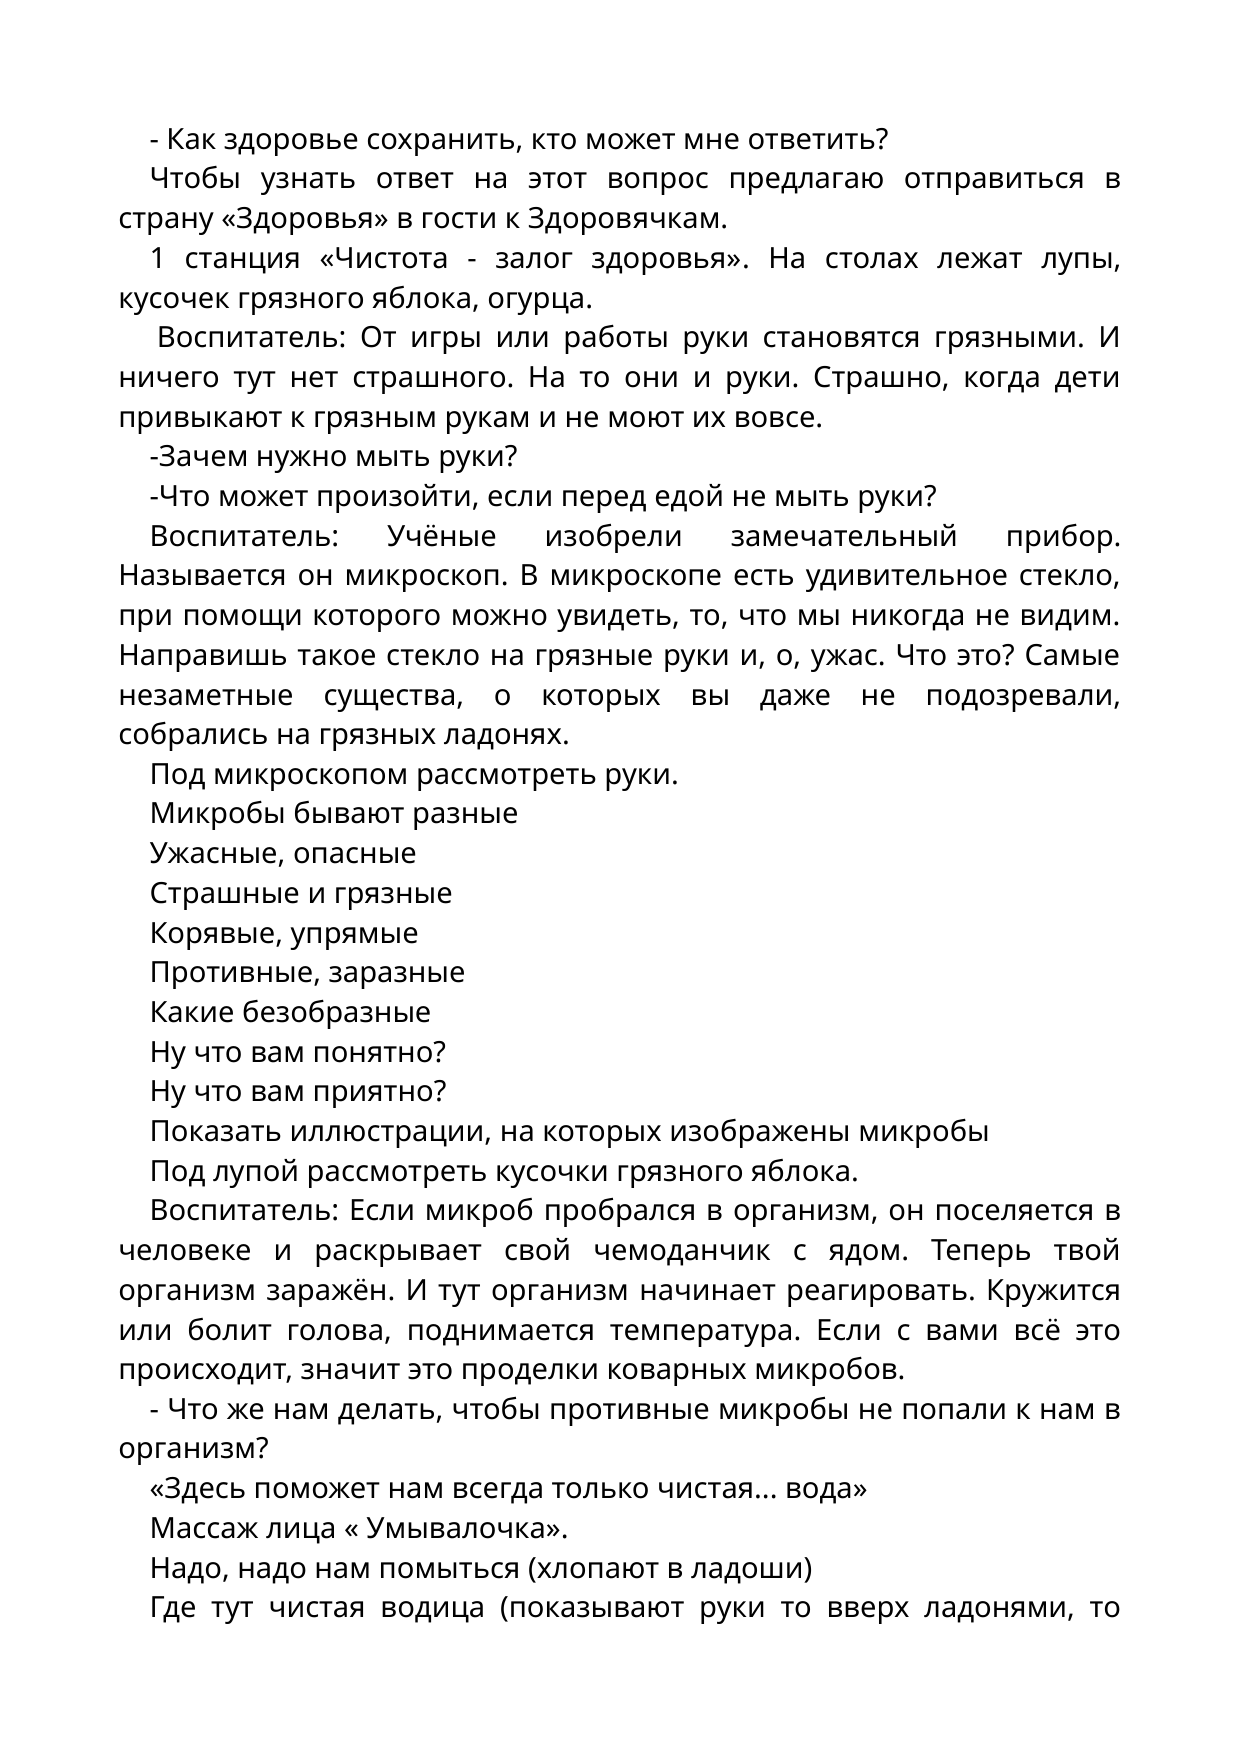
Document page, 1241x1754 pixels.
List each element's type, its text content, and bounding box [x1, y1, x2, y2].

text Корявые, упрямые [118, 912, 1122, 952]
text 1 станция «Чистота - залог здоровья». На столах лежат лупы, кусочек грязного яблока, огурца. [118, 237, 1122, 317]
text Надо, надо нам помыться (хлопают в ладоши) [118, 1547, 1122, 1587]
text Ужасные, опасные [118, 832, 1122, 872]
text Воспитатель: От игры или работы руки становятся грязными. И ничего тут нет страшного. На то они и руки. Страшно, когда дети привыкают к грязным рукам и не моют их вовсе. [118, 317, 1122, 436]
text Ну что вам приятно? [118, 1071, 1122, 1110]
text Какие безобразные [118, 991, 1122, 1031]
text Микробы бывают разные [118, 793, 1122, 832]
text - Как здоровье сохранить, кто может мне ответить? [118, 118, 1122, 158]
text Под микроскопом рассмотреть руки. [118, 753, 1122, 793]
text Массаж лица « Умывалочка». [118, 1507, 1122, 1547]
text «Здесь поможет нам всегда только чистая... вода» [118, 1467, 1122, 1507]
text Показать иллюстрации, на которых изображены микробы [118, 1110, 1122, 1150]
text - Что же нам делать, чтобы противные микробы не попали к нам в организм? [118, 1388, 1122, 1467]
text Противные, заразные [118, 952, 1122, 991]
text Воспитатель: Учёные изобрели замечательный прибор. Называется он микроскоп. В микроскопе есть удивительное стекло, при помощи которого можно увидеть, то, что мы никогда не видим. Направишь такое стекло на грязные руки и, о, ужас. Что это? Самые незаметные существа, о которых вы даже не подозревали, собрались на грязных ладонях. [118, 515, 1122, 753]
text -Что может произойти, если перед едой не мыть руки? [118, 475, 1122, 515]
text Ну что вам понятно? [118, 1031, 1122, 1071]
text -Зачем нужно мыть руки? [118, 436, 1122, 475]
text Под лупой рассмотреть кусочки грязного яблока. [118, 1150, 1122, 1190]
text Страшные и грязные [118, 872, 1122, 912]
text Чтобы узнать ответ на этот вопрос предлагаю отправиться в страну «Здоровья» в гости к Здоровячкам. [118, 158, 1122, 237]
text Воспитатель: Если микроб пробрался в организм, он поселяется в человеке и раскрывает свой чемоданчик с ядом. Теперь твой организм заражён. И тут организм начинает реагировать. Кружится или болит голова, поднимается температура. Если с вами всё это происходит, значит это проделки коварных микробов. [118, 1190, 1122, 1388]
text Где тут чистая водица (показывают руки то вверх ладонями, то [118, 1587, 1122, 1626]
